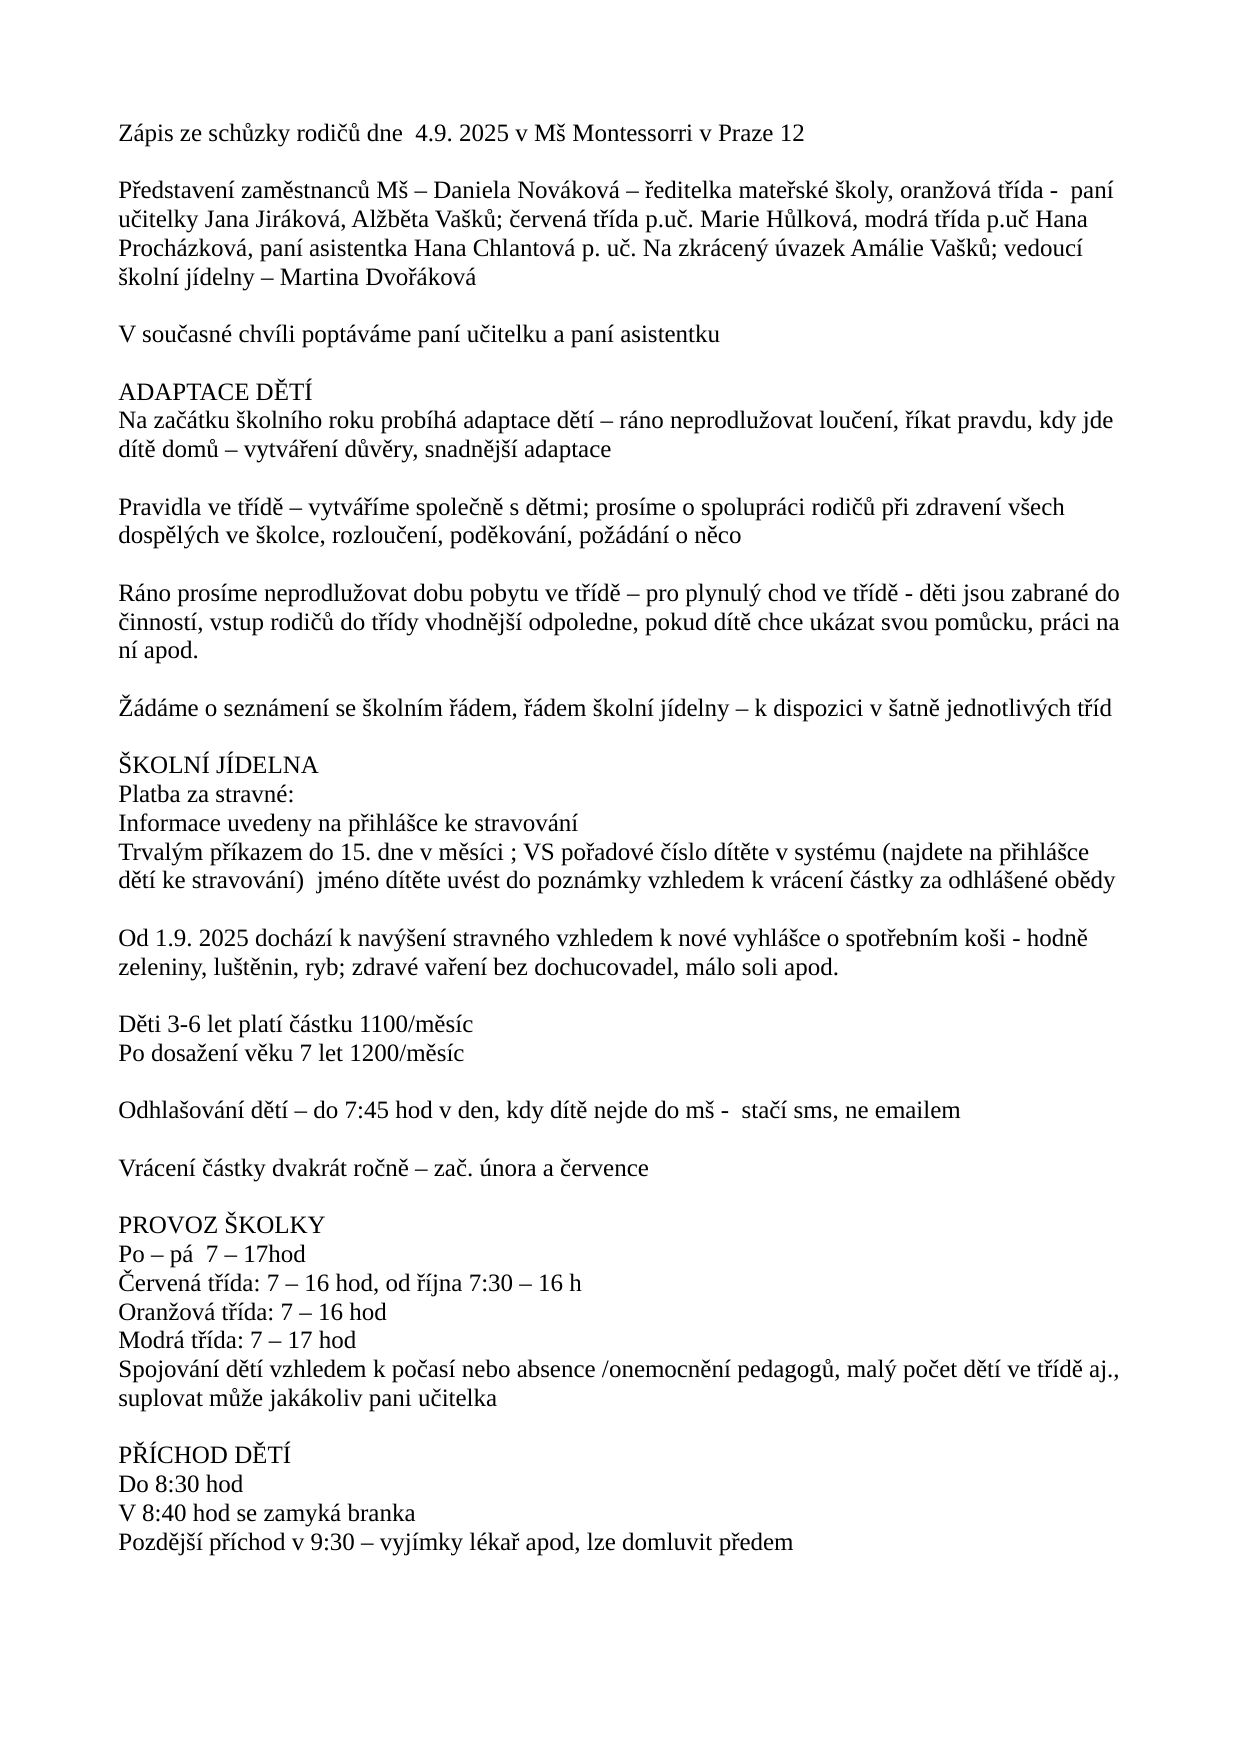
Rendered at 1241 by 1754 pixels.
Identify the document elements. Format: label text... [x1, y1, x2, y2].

text Odhlašování dětí – do 7:45 hod v den, kdy dítě nejde do mš - stačí sms, ne emailem [118, 1096, 1122, 1124]
text PROVOZ ŠKOLKY [118, 1211, 1122, 1239]
text Na začátku školního roku probíhá adaptace dětí – ráno neprodlužovat loučení, říkat pravdu, kdy jde dítě domů – vytváření důvěry, snadnější adaptace [118, 406, 1122, 463]
text Po – pá 7 – 17hod [118, 1239, 1122, 1268]
text Modrá třída: 7 – 17 hod [118, 1326, 1122, 1354]
text ADAPTACE DĚTÍ [118, 377, 1122, 406]
text Informace uvedeny na přihlášce ke stravování [118, 808, 1122, 837]
text Po dosažení věku 7 let 1200/měsíc [118, 1038, 1122, 1067]
text Představení zaměstnanců Mš – Daniela Nováková – ředitelka mateřské školy, oranžová třída - paní učitelky Jana Jiráková, Alžběta Vašků; červená třída p.uč. Marie Hůlková, modrá třída p.uč Hana Procházková, paní asistentka Hana Chlantová p. uč. Na zkrácený úvazek Amálie Vašků; vedoucí školní jídelny – Martina Dvořáková [118, 176, 1122, 291]
text Od 1.9. 2025 dochází k navýšení stravného vzhledem k nové vyhlášce o spotřebním koši - hodně zeleniny, luštěnin, ryb; zdravé vaření bez dochucovadel, málo soli apod. [118, 923, 1122, 981]
text Oranžová třída: 7 – 16 hod [118, 1297, 1122, 1326]
text V 8:40 hod se zamyká branka [118, 1498, 1122, 1527]
text Do 8:30 hod [118, 1469, 1122, 1498]
text Zápis ze schůzky rodičů dne 4.9. 2025 v Mš Montessorri v Praze 12 [118, 118, 1122, 147]
text Vrácení částky dvakrát ročně – zač. února a července [118, 1153, 1122, 1182]
text Pozdější příchod v 9:30 – vyjímky lékař apod, lze domluvit předem [118, 1527, 1122, 1556]
text Žádáme o seznámení se školním řádem, řádem školní jídelny – k dispozici v šatně jednotlivých tříd [118, 693, 1122, 722]
text Pravidla ve třídě – vytváříme společně s dětmi; prosíme o spolupráci rodičů při zdravení všech dospělých ve školce, rozloučení, poděkování, požádání o něco [118, 492, 1122, 549]
text PŘÍCHOD DĚTÍ [118, 1441, 1122, 1469]
text ŠKOLNÍ JÍDELNA [118, 751, 1122, 779]
text Platba za stravné: [118, 779, 1122, 808]
text Trvalým příkazem do 15. dne v měsíci ; VS pořadové číslo dítěte v systému (najdete na přihlášce dětí ke stravování) jméno dítěte uvést do poznámky vzhledem k vrácení částky za odhlášené obědy [118, 837, 1122, 894]
text V současné chvíli poptáváme paní učitelku a paní asistentku [118, 319, 1122, 348]
text Červená třída: 7 – 16 hod, od října 7:30 – 16 h [118, 1268, 1122, 1297]
text Spojování dětí vzhledem k počasí nebo absence /onemocnění pedagogů, malý počet dětí ve třídě aj., suplovat může jakákoliv pani učitelka [118, 1354, 1122, 1412]
text Ráno prosíme neprodlužovat dobu pobytu ve třídě – pro plynulý chod ve třídě - děti jsou zabrané do činností, vstup rodičů do třídy vhodnější odpoledne, pokud dítě chce ukázat svou pomůcku, práci na ní apod. [118, 578, 1122, 664]
text Děti 3-6 let platí částku 1100/měsíc [118, 1009, 1122, 1038]
